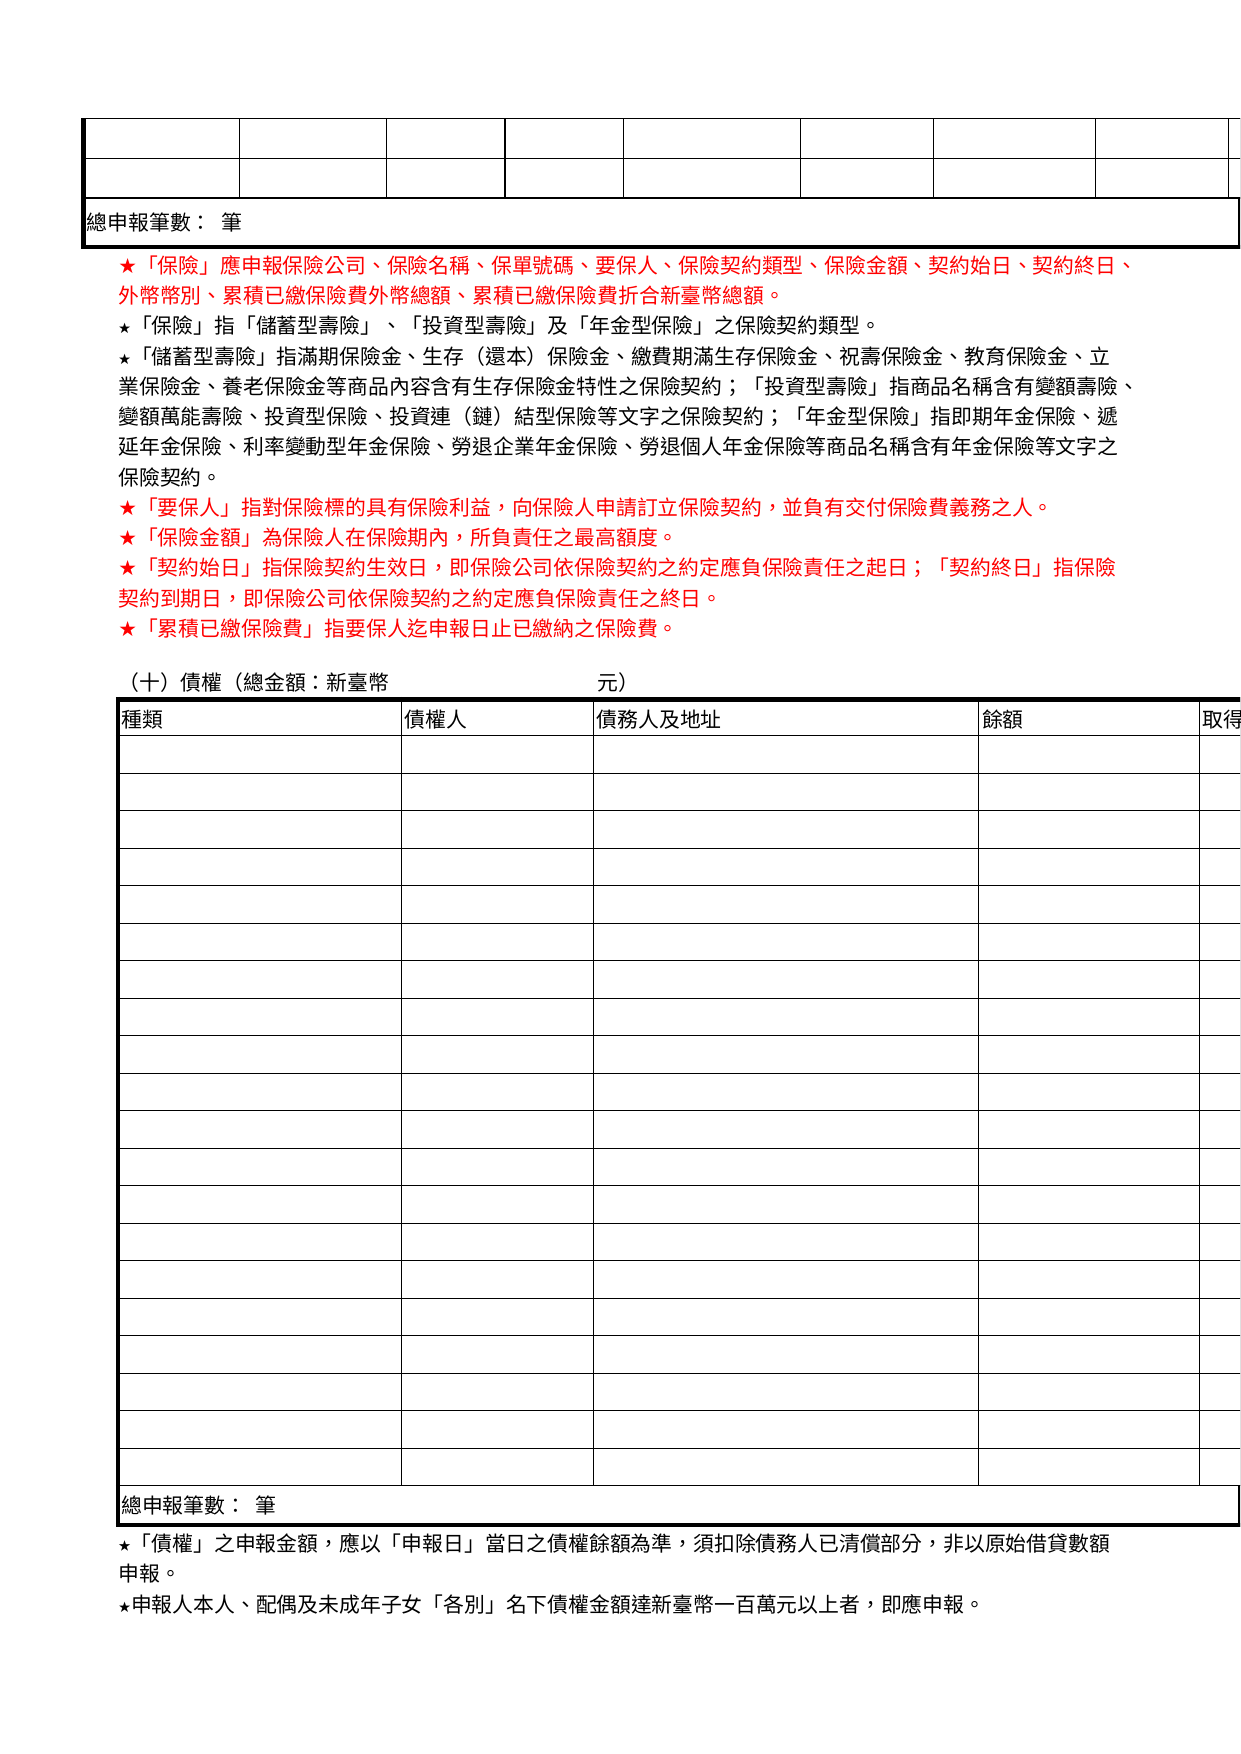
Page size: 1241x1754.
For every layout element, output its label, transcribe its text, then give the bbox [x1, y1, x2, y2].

table_cell [594, 1111, 978, 1148]
table_cell [120, 1036, 401, 1073]
table_cell [594, 999, 978, 1035]
table_cell [979, 1074, 1199, 1110]
table_cell [120, 1149, 401, 1185]
table_cell [979, 1261, 1199, 1298]
table_cell [240, 159, 386, 197]
table_cell [120, 811, 401, 848]
table_cell [979, 886, 1199, 923]
table_cell [120, 1336, 401, 1373]
table_cell [979, 1186, 1199, 1223]
table_cell [402, 999, 593, 1035]
table_cell [120, 999, 401, 1035]
table_cell [594, 1261, 978, 1298]
table_cell [979, 1299, 1199, 1335]
table_cell [120, 1299, 401, 1335]
table_cell [1200, 1074, 1240, 1110]
table_cell [120, 774, 401, 810]
table_cell [594, 1374, 978, 1410]
table_cell [402, 1036, 593, 1073]
table_cell [120, 1261, 401, 1298]
table_cell [979, 1149, 1199, 1185]
text ★「累積已繳保險費」指要保人迄申報日止已繳納之保險費。 [118, 612, 1122, 642]
table_cell [979, 736, 1199, 773]
table_cell [594, 1336, 978, 1373]
table_cell [120, 886, 401, 923]
table_cell [979, 999, 1199, 1035]
table_cell [934, 119, 1095, 158]
table_cell [979, 1111, 1199, 1148]
table_cell [120, 1074, 401, 1110]
table_cell [624, 159, 800, 197]
table_cell [1200, 811, 1240, 848]
table_cell [402, 1111, 593, 1148]
table_cell [594, 1299, 978, 1335]
table_cell [979, 1374, 1199, 1410]
table_cell [402, 924, 593, 960]
table_cell [979, 1224, 1199, 1260]
table_cell [120, 736, 401, 773]
table_cell [1200, 1036, 1240, 1073]
table_cell [801, 159, 933, 197]
table_cell [1200, 1261, 1240, 1298]
table_cell [402, 886, 593, 923]
table_cell [1200, 1411, 1240, 1448]
table_cell [1200, 1336, 1240, 1373]
text ★「要保人」指對保險標的具有保險利益，向保險人申請訂立保險契約，並負有交付保險費義務之人。 [118, 491, 1122, 521]
table_cell [402, 1186, 593, 1223]
table_cell [801, 119, 933, 158]
table_header 餘額 [979, 702, 1199, 735]
table_cell [506, 119, 623, 158]
table_cell 總申報筆數： 筆 [120, 1486, 1238, 1523]
table_header 取得(發生）時間 [1200, 702, 1240, 735]
table_cell [1200, 1374, 1240, 1410]
table_cell [594, 1224, 978, 1260]
table_cell [1200, 999, 1240, 1035]
table_cell [979, 811, 1199, 848]
table_cell [594, 1186, 978, 1223]
table_cell [594, 1074, 978, 1110]
table_cell [120, 1224, 401, 1260]
table_cell [1200, 961, 1240, 998]
table_cell [979, 849, 1199, 885]
text ★「債權」之申報金額，應以「申報日」當日之債權餘額為準，須扣除債務人已清償部分，非以原始借貸數額申報。 [118, 1527, 1122, 1588]
table_cell [86, 159, 239, 197]
table_header 債權人 [402, 702, 593, 735]
table_cell [1200, 1186, 1240, 1223]
table_header 種類 [120, 702, 401, 735]
table_cell [1096, 119, 1228, 158]
table_cell [402, 1299, 593, 1335]
text （十）債權（總金額：新臺幣 元） [118, 667, 1122, 697]
table_cell [934, 159, 1095, 197]
table_cell [979, 961, 1199, 998]
table_cell [402, 1374, 593, 1410]
table_header 債務人及地址 [594, 702, 978, 735]
table_cell [402, 1449, 593, 1485]
table_cell [1229, 119, 1240, 158]
table_cell [402, 811, 593, 848]
table_cell [86, 119, 239, 158]
table_cell [979, 1411, 1199, 1448]
table_cell [402, 1149, 593, 1185]
table_cell [594, 811, 978, 848]
table_cell [1200, 1449, 1240, 1485]
table_cell [594, 1149, 978, 1185]
table_cell [594, 736, 978, 773]
text ★「儲蓄型壽險」指滿期保險金、生存（還本）保險金、繳費期滿生存保險金、祝壽保險金、教育保險金、立業保險金、養老保險金等商品內容含有生存保險金特性之保險契約；「投資型壽險」指商品名稱含有變額壽險、變額萬能壽險、投資型保險、投資連（鏈）結型保險等文字之保險契約；「年金型保險」指即期年金保險、遞延年金保險、利率變動型年金保險、勞退企業年金保險、勞退個人年金保險等商品名稱含有年金保險等文字之保險契約。 [118, 340, 1122, 491]
table_cell [120, 1411, 401, 1448]
text ★「保險」指「儲蓄型壽險」、「投資型壽險」及「年金型保險」之保險契約類型。 [118, 310, 1122, 340]
text ★「保險」應申報保險公司、保險名稱、保單號碼、要保人、保險契約類型、保險金額、契約始日、契約終日、外幣幣別、累積已繳保險費外幣總額、累積已繳保險費折合新臺幣總額。 [118, 249, 1122, 310]
table_cell [594, 1449, 978, 1485]
table_cell 總申報筆數： 筆 [86, 199, 1238, 244]
table_cell [594, 1036, 978, 1073]
table_cell [402, 1411, 593, 1448]
table_cell [979, 1336, 1199, 1373]
table_cell [594, 1411, 978, 1448]
text ★「保險金額」為保險人在保險期內，所負責任之最高額度。 [118, 521, 1122, 552]
table_cell [1200, 1111, 1240, 1148]
table_cell [120, 924, 401, 960]
table_cell [240, 119, 386, 158]
table_cell [402, 961, 593, 998]
table_cell [506, 159, 623, 197]
table_cell [402, 1336, 593, 1373]
table_cell [387, 159, 504, 197]
table_cell [402, 849, 593, 885]
table_cell [387, 119, 504, 158]
table_cell [120, 961, 401, 998]
table_cell [402, 1224, 593, 1260]
table_cell [1200, 886, 1240, 923]
table_cell [1200, 736, 1240, 773]
table_cell [1229, 159, 1240, 197]
table_cell [1200, 849, 1240, 885]
table_cell [402, 774, 593, 810]
table_cell [120, 849, 401, 885]
table_cell [120, 1449, 401, 1485]
text ★「契約始日」指保險契約生效日，即保險公司依保險契約之約定應負保險責任之起日；「契約終日」指保險契約到期日，即保險公司依保險契約之約定應負保險責任之終日。 [118, 552, 1122, 612]
table_cell [1200, 924, 1240, 960]
table_cell [594, 961, 978, 998]
table_cell [979, 924, 1199, 960]
table_cell [594, 886, 978, 923]
table_cell [979, 1449, 1199, 1485]
table_cell [1096, 159, 1228, 197]
table_cell [402, 736, 593, 773]
table_cell [1200, 1149, 1240, 1185]
table_cell [594, 849, 978, 885]
table_cell [402, 1261, 593, 1298]
table_cell [979, 774, 1199, 810]
table_cell [120, 1374, 401, 1410]
table_cell [402, 1074, 593, 1110]
table_cell [979, 1036, 1199, 1073]
table_cell [594, 924, 978, 960]
text ★申報人本人、配偶及未成年子女「各別」名下債權金額達新臺幣一百萬元以上者，即應申報。 [118, 1588, 1122, 1618]
table_cell [120, 1111, 401, 1148]
table_cell [594, 774, 978, 810]
table_cell [120, 1186, 401, 1223]
table_cell [624, 119, 800, 158]
table_cell [1200, 1224, 1240, 1260]
table_cell [1200, 774, 1240, 810]
table_cell [1200, 1299, 1240, 1335]
